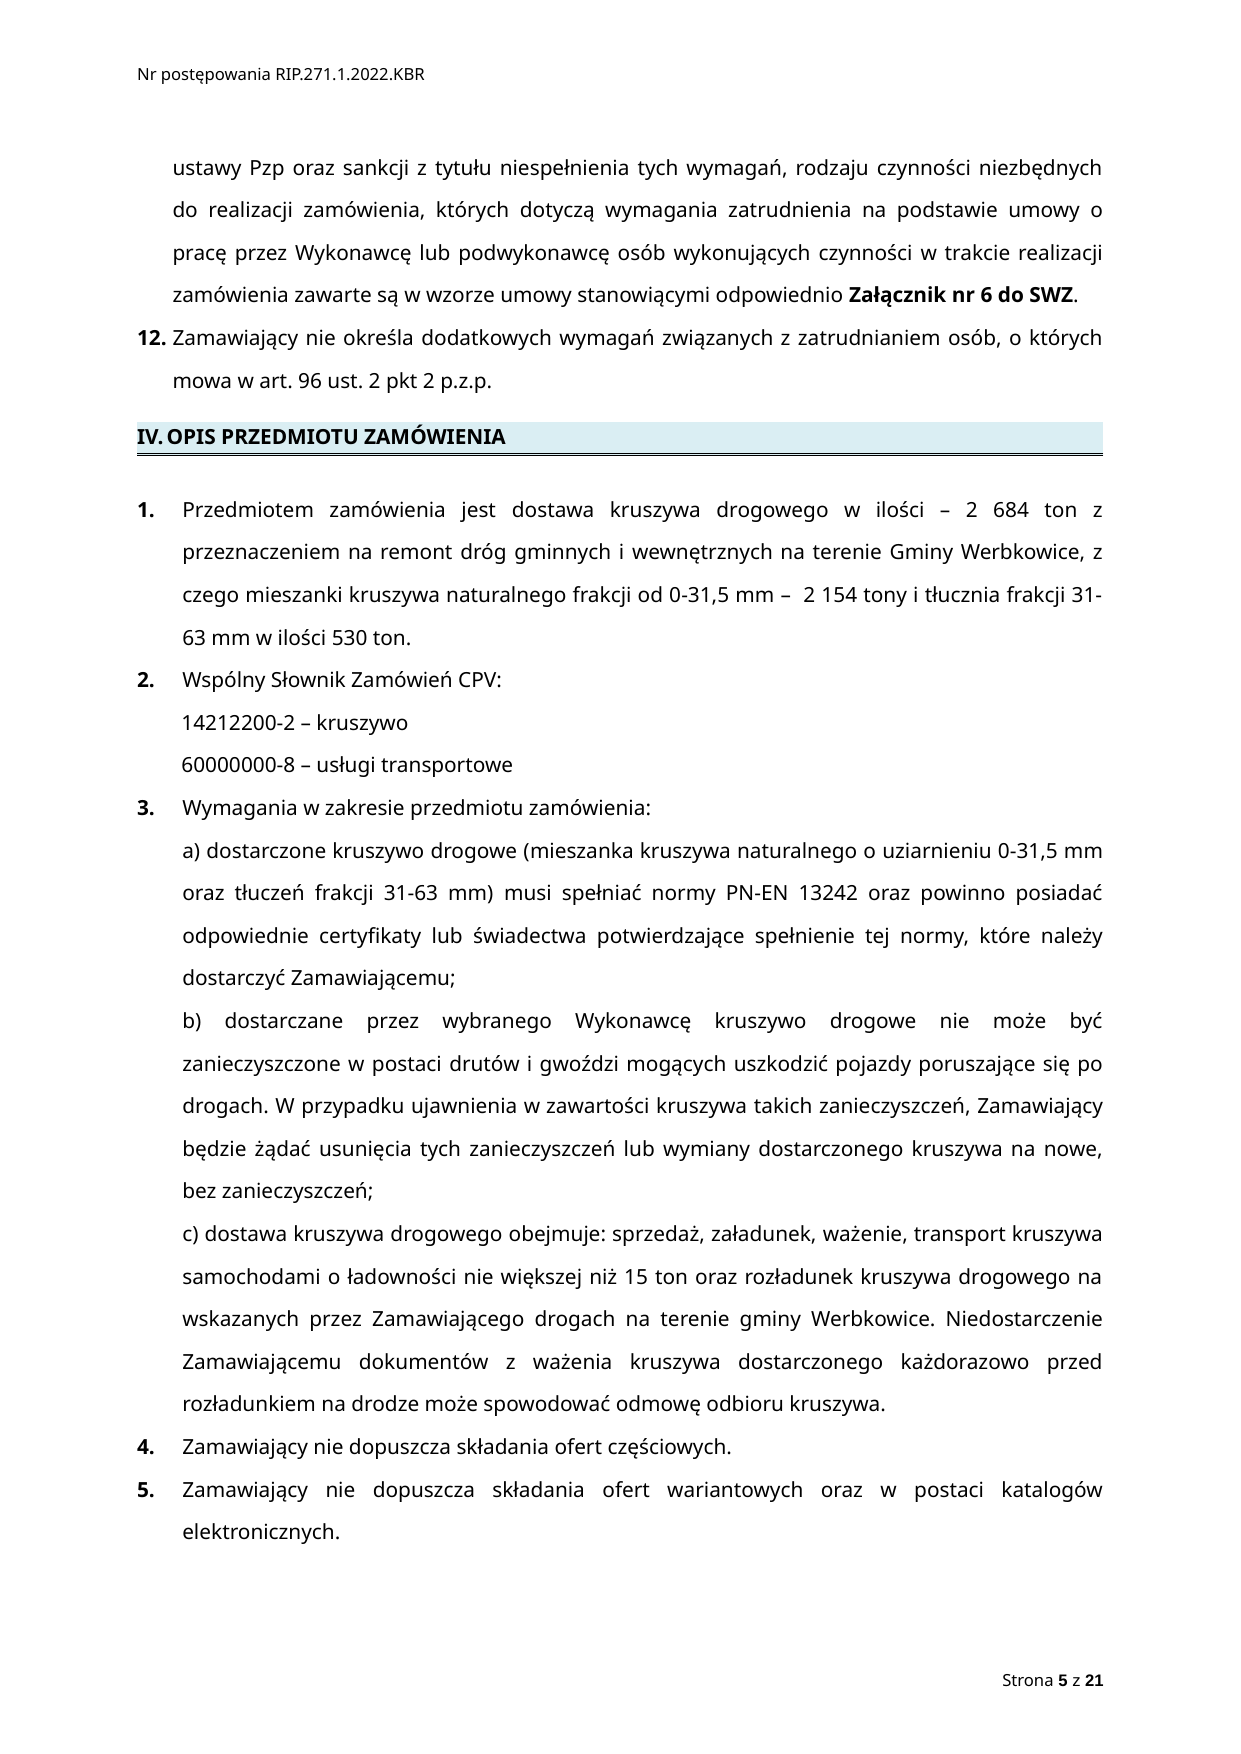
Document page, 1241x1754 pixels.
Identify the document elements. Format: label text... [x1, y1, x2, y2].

list c) dostawa kruszywa drogowego obejmuje: sprzedaż, załadunek, ważenie, transport kruszywa samochodami o ładowności nie większej niż 15 ton oraz rozładunek kruszywa drogowego na wskazanych przez Zamawiającego drogach na terenie gminy Werbkowice. Niedostarczenie Zamawiającemu dokumentów z ważenia kruszywa dostarczonego każdorazowo przed rozładunkiem na drodze może spowodować odmowę odbioru kruszywa. [137, 1219, 1103, 1418]
list a) dostarczone kruszywo drogowe (mieszanka kruszywa naturalnego o uziarnieniu 0-31,5 mm oraz tłuczeń frakcji 31-63 mm) musi spełniać normy PN-EN 13242 oraz powinno posiadać odpowiednie certyfikaty lub świadectwa potwierdzające spełnienie tej normy, które należy dostarczyć Zamawiającemu; [137, 836, 1103, 992]
list ustawy Pzp oraz sankcji z tytułu niespełnienia tych wymagań, rodzaju czynności niezbędnych do realizacji zamówienia, których dotyczą wymagania zatrudnienia na podstawie umowy o pracę przez Wykonawcę lub podwykonawcę osób wykonujących czynności w trakcie realizacji zamówienia zawarte są w wzorze umowy stanowiącymi odpowiednio Załącznik nr 6 do SWZ. [137, 153, 1103, 309]
text 14212200-2 – kruszywo [181, 708, 1103, 736]
subtitle Przedmiotem zamówienia jest dostawa kruszywa drogowego w ilości – 2 684 ton z przeznaczeniem na remont dróg gminnych i wewnętrznych na terenie Gminy Werbkowice, z czego mieszanki kruszywa naturalnego frakcji od 0-31,5 mm – 2 154 tony i tłucznia frakcji 31-63 mm w ilości 530 ton. [137, 495, 1103, 651]
list Zamawiający nie dopuszcza składania ofert wariantowych oraz w postaci katalogów elektronicznych. [137, 1475, 1103, 1546]
list Wymagania w zakresie przedmiotu zamówienia: [137, 793, 1103, 822]
list b) dostarczane przez wybranego Wykonawcę kruszywo drogowe nie może być zanieczyszczone w postaci drutów i gwoździ mogących uszkodzić pojazdy poruszające się po drogach. W przypadku ujawnienia w zawartości kruszywa takich zanieczyszczeń, Zamawiający będzie żądać usunięcia tych zanieczyszczeń lub wymiany dostarczonego kruszywa na nowe, bez zanieczyszczeń; [137, 1006, 1103, 1205]
list Zamawiający nie dopuszcza składania ofert częściowych. [137, 1432, 1103, 1461]
text 60000000-8 – usługi transportowe [181, 751, 1103, 779]
list Zamawiający nie określa dodatkowych wymagań związanych z zatrudnianiem osób, o których mowa w art. 96 ust. 2 pkt 2 p.z.p. [137, 323, 1103, 394]
list OPIS PRZEDMIOTU ZAMÓWIENIA [137, 422, 1103, 453]
list Wspólny Słownik Zamówień CPV: [137, 665, 1103, 694]
